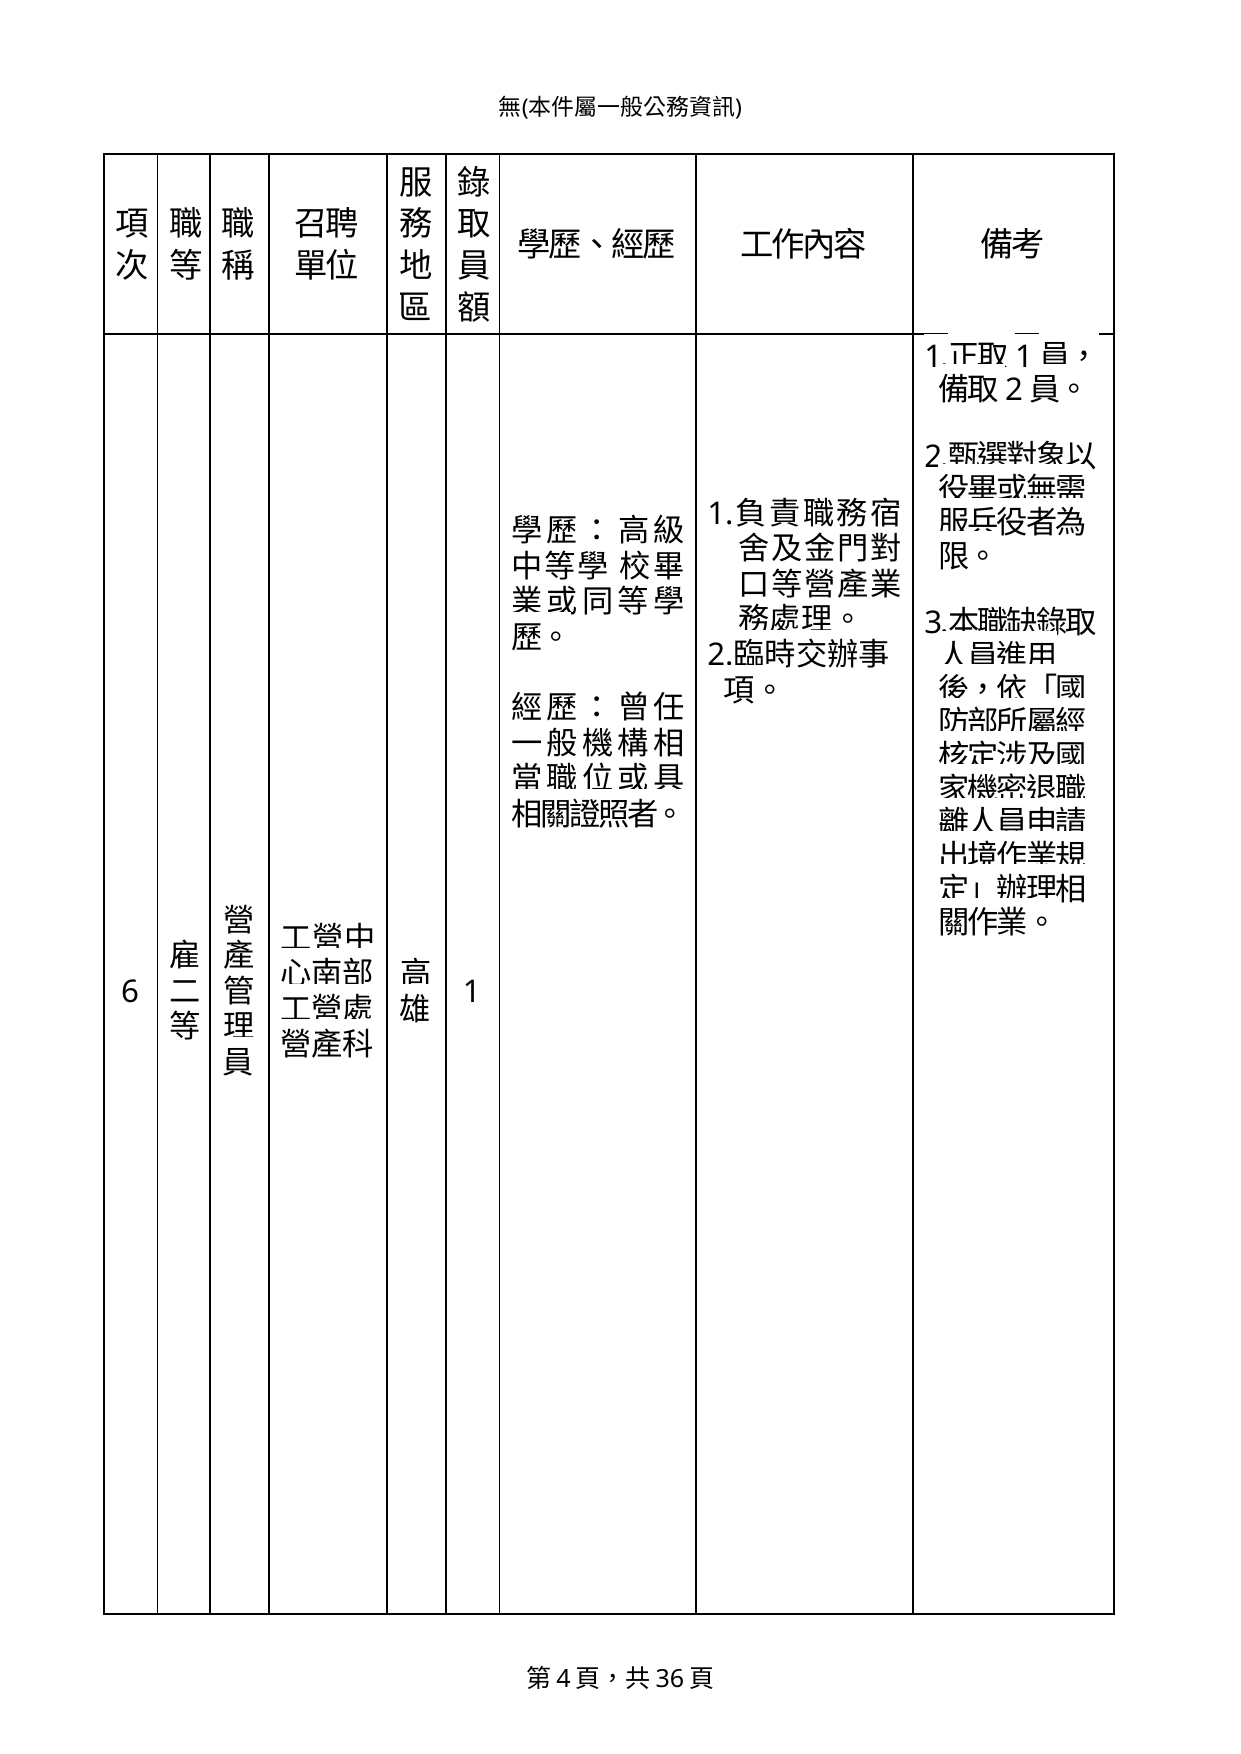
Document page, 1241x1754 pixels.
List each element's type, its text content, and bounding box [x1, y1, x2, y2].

table_header 學歷、經歷 [500, 155, 695, 333]
table_cell 高雄 [388, 335, 445, 1613]
table_cell 1.正取1員， 備取2員。 2.甄選對象以 役畢或無需 服兵役者為 限。 3.本職缺錄取 人員進用 後，依「國 防部所屬經 核定涉及國 家機密退職 離人員申請 出境作業規 定」辦理相 關作業。 [914, 335, 1113, 1613]
table_header 職 等 [158, 155, 209, 333]
table_cell 雇二等 [158, 335, 209, 1613]
table_header 召聘 單位 [270, 155, 386, 333]
table_cell 營產管理員 [211, 335, 268, 1613]
table_header 備考 [914, 155, 1113, 333]
table_cell 6 [105, 335, 157, 1613]
table_header 項 次 [105, 155, 157, 333]
table_cell 工營中心南部 工營處 營產科 [270, 335, 386, 1613]
table_header 職 稱 [211, 155, 268, 333]
table_cell 1 [447, 335, 499, 1613]
table_header 錄取 員額 [447, 155, 499, 333]
table_cell 1.負責職務宿舍及金門對口等營產業務處理。 2.臨時交辦事 項。 [697, 335, 912, 1613]
table_header 服務地區 [388, 155, 445, 333]
table_header 工作內容 [697, 155, 912, 333]
table_cell 學歷：高級中等學 校畢業或同等學歷。 經歷：曾任一般機構相當職位或具相關證照者。 [500, 335, 695, 1613]
